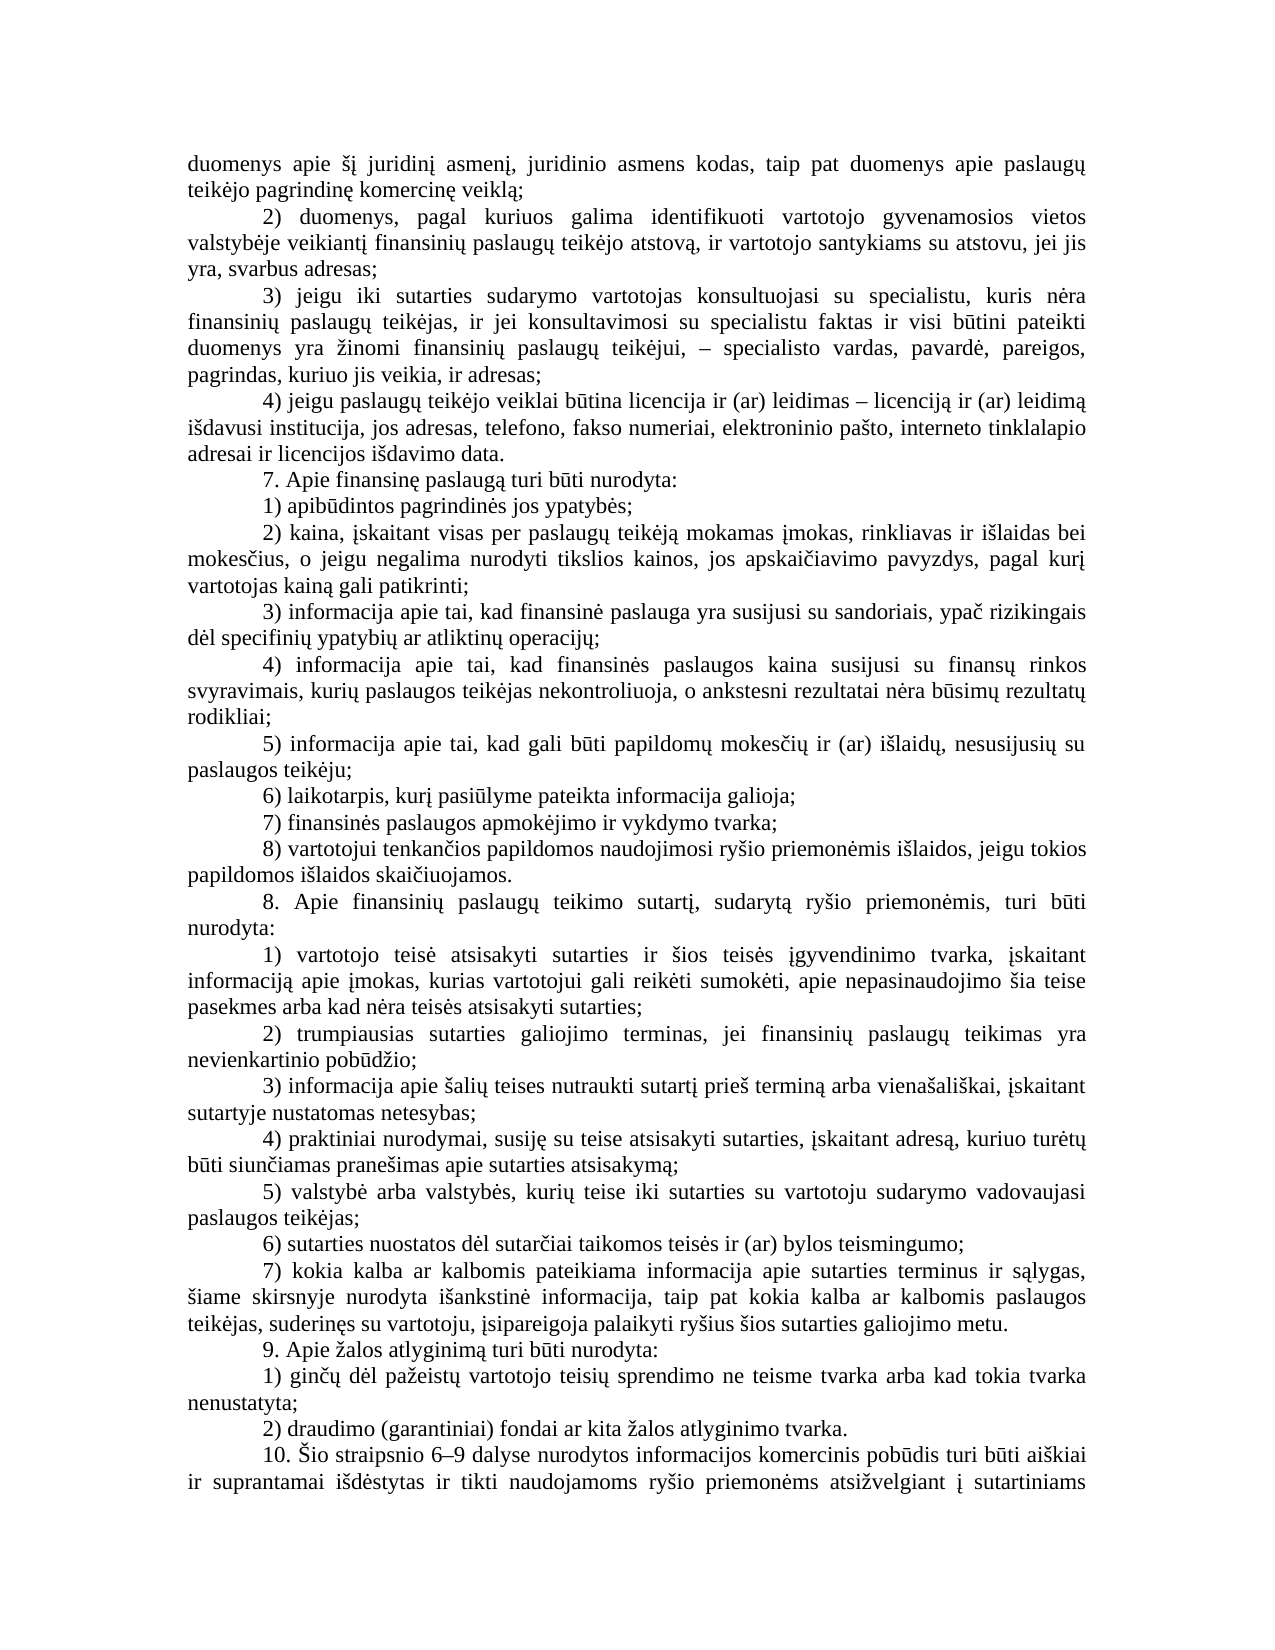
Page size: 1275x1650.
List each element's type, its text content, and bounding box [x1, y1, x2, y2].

text 7) kokia kalba ar kalbomis pateikiama informacija apie sutarties terminus ir sąlygas, šiame skirsnyje nurodyta išankstinė informacija, taip pat kokia kalba ar kalbomis paslaugos teikėjas, suderinęs su vartotoju, įsipareigoja palaikyti ryšius šios sutarties galiojimo metu. [187, 1257, 1087, 1336]
text 3) informacija apie tai, kad finansinė paslauga yra susijusi su sandoriais, ypač rizikingais dėl specifinių ypatybių ar atliktinų operacijų; [187, 598, 1087, 651]
text 9. Apie žalos atlyginimą turi būti nurodyta: [187, 1336, 1087, 1362]
text 4) jeigu paslaugų teikėjo veiklai būtina licencija ir (ar) leidimas – licenciją ir (ar) leidimą išdavusi institucija, jos adresas, telefono, fakso numeriai, elektroninio pašto, interneto tinklalapio adresai ir licencijos išdavimo data. [187, 387, 1087, 466]
text 7) finansinės paslaugos apmokėjimo ir vykdymo tvarka; [187, 809, 1087, 835]
text 1) apibūdintos pagrindinės jos ypatybės; [187, 493, 1087, 519]
text 3) informacija apie šalių teises nutraukti sutartį prieš terminą arba vienašališkai, įskaitant sutartyje nustatomas netesybas; [187, 1072, 1087, 1125]
text 3) jeigu iki sutarties sudarymo vartotojas konsultuojasi su specialistu, kuris nėra finansinių paslaugų teikėjas, ir jei konsultavimosi su specialistu faktas ir visi būtini pateikti duomenys yra žinomi finansinių paslaugų teikėjui, – specialisto vardas, pavardė, pareigos, pagrindas, kuriuo jis veikia, ir adresas; [187, 282, 1087, 387]
text 1) vartotojo teisė atsisakyti sutarties ir šios teisės įgyvendinimo tvarka, įskaitant informaciją apie įmokas, kurias vartotojui gali reikėti sumokėti, apie nepasinaudojimo šia teise pasekmes arba kad nėra teisės atsisakyti sutarties; [187, 941, 1087, 1020]
text 10. Šio straipsnio 6–9 dalyse nurodytos informacijos komercinis pobūdis turi būti aiškiai ir suprantamai išdėstytas ir tikti naudojamoms ryšio priemonėms atsižvelgiant į sutartiniams [187, 1441, 1087, 1494]
text 4) praktiniai nurodymai, susiję su teise atsisakyti sutarties, įskaitant adresą, kuriuo turėtų būti siunčiamas pranešimas apie sutarties atsisakymą; [187, 1125, 1087, 1178]
text 6) sutarties nuostatos dėl sutarčiai taikomos teisės ir (ar) bylos teismingumo; [187, 1231, 1087, 1257]
text 6) laikotarpis, kurį pasiūlyme pateikta informacija galioja; [187, 782, 1087, 809]
text 2) duomenys, pagal kuriuos galima identifikuoti vartotojo gyvenamosios vietos valstybėje veikiantį finansinių paslaugų teikėjo atstovą, ir vartotojo santykiams su atstovu, jei jis yra, svarbus adresas; [187, 203, 1087, 282]
text 4) informacija apie tai, kad finansinės paslaugos kaina susijusi su finansų rinkos svyravimais, kurių paslaugos teikėjas nekontroliuoja, o ankstesni rezultatai nėra būsimų rezultatų rodikliai; [187, 651, 1087, 730]
text 8) vartotojui tenkančios papildomos naudojimosi ryšio priemonėmis išlaidos, jeigu tokios papildomos išlaidos skaičiuojamos. [187, 835, 1087, 888]
text 5) informacija apie tai, kad gali būti papildomų mokesčių ir (ar) išlaidų, nesusijusių su paslaugos teikėju; [187, 730, 1087, 782]
text 5) valstybė arba valstybės, kurių teise iki sutarties su vartotoju sudarymo vadovaujasi paslaugos teikėjas; [187, 1178, 1087, 1231]
text 1) ginčų dėl pažeistų vartotojo teisių sprendimo ne teisme tvarka arba kad tokia tvarka nenustatyta; [187, 1362, 1087, 1415]
text 7. Apie finansinę paslaugą turi būti nurodyta: [187, 466, 1087, 493]
text 2) draudimo (garantiniai) fondai ar kita žalos atlyginimo tvarka. [187, 1415, 1087, 1441]
text 8. Apie finansinių paslaugų teikimo sutartį, sudarytą ryšio priemonėmis, turi būti nurodyta: [187, 888, 1087, 941]
text duomenys apie šį juridinį asmenį, juridinio asmens kodas, taip pat duomenys apie paslaugų teikėjo pagrindinę komercinę veiklą; [187, 150, 1087, 203]
text 2) trumpiausias sutarties galiojimo terminas, jei finansinių paslaugų teikimas yra nevienkartinio pobūdžio; [187, 1020, 1087, 1072]
text 2) kaina, įskaitant visas per paslaugų teikėją mokamas įmokas, rinkliavas ir išlaidas bei mokesčius, o jeigu negalima nurodyti tikslios kainos, jos apskaičiavimo pavyzdys, pagal kurį vartotojas kainą gali patikrinti; [187, 519, 1087, 598]
